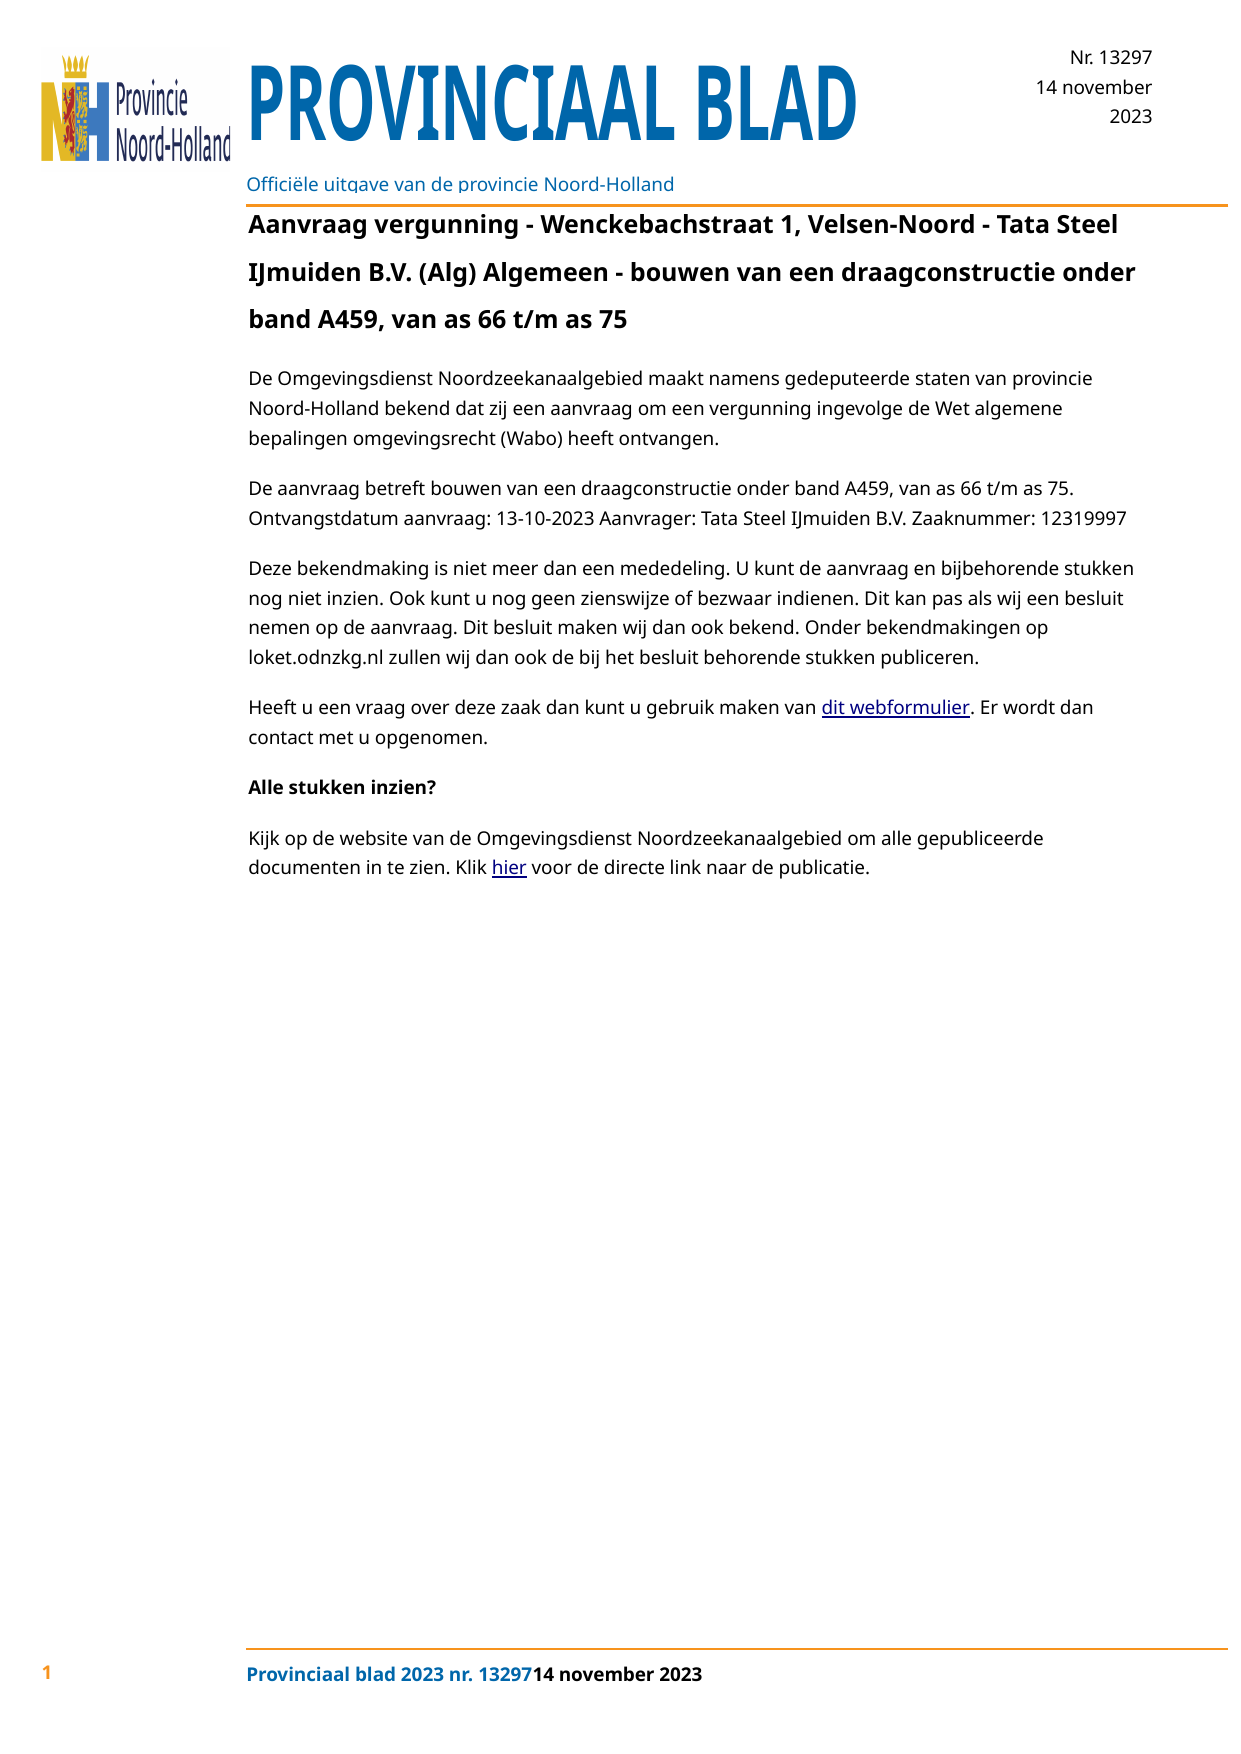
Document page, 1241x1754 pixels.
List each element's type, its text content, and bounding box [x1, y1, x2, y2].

text De Omgevingsdienst Noordzeekanaalgebied maakt namens gedeputeerde staten van provincie Noord-Holland bekend dat zij een aanvraag om een vergunning ingevolge de Wet algemene bepalingen omgevingsrecht (Wabo) heeft ontvangen. [248, 366, 1152, 450]
picture [41, 47, 231, 172]
text Kijk op de website van de Omgevingsdienst Noordzeekanaalgebied om alle gepubliceerde documenten in te zien. Klik hier voor de directe link naar de publicatie. [248, 825, 1152, 880]
text Alle stukken inzien? [248, 774, 1152, 800]
text Heeft u een vraag over deze zaak dan kunt u gebruik maken van dit webformulier. Er wordt dan contact met u opgenomen. [248, 694, 1152, 749]
text Aanvraag vergunning - Wenckebachstraat 1, Velsen-Noord - Tata Steel IJmuiden B.V. (Alg) Algemeen - bouwen van een draagconstructie onder band A459, van as 66 t/m as 75 [248, 207, 1152, 336]
text De aanvraag betreft bouwen van een draagconstructie onder band A459, van as 66 t/m as 75. Ontvangstdatum aanvraag: 13-10-2023 Aanvrager: Tata Steel IJmuiden B.V. Zaaknummer: 12319997 [248, 475, 1152, 530]
text Deze bekendmaking is niet meer dan een mededeling. U kunt de aanvraag en bijbehorende stukken nog niet inzien. Ook kunt u nog geen zienswijze of bezwaar indienen. Dit kan pas als wij een besluit nemen op de aanvraag. Dit besluit maken wij dan ook bekend. Onder bekendmakingen op loket.odnzkg.nl zullen wij dan ook de bij het besluit behorende stukken publiceren. [248, 555, 1152, 669]
